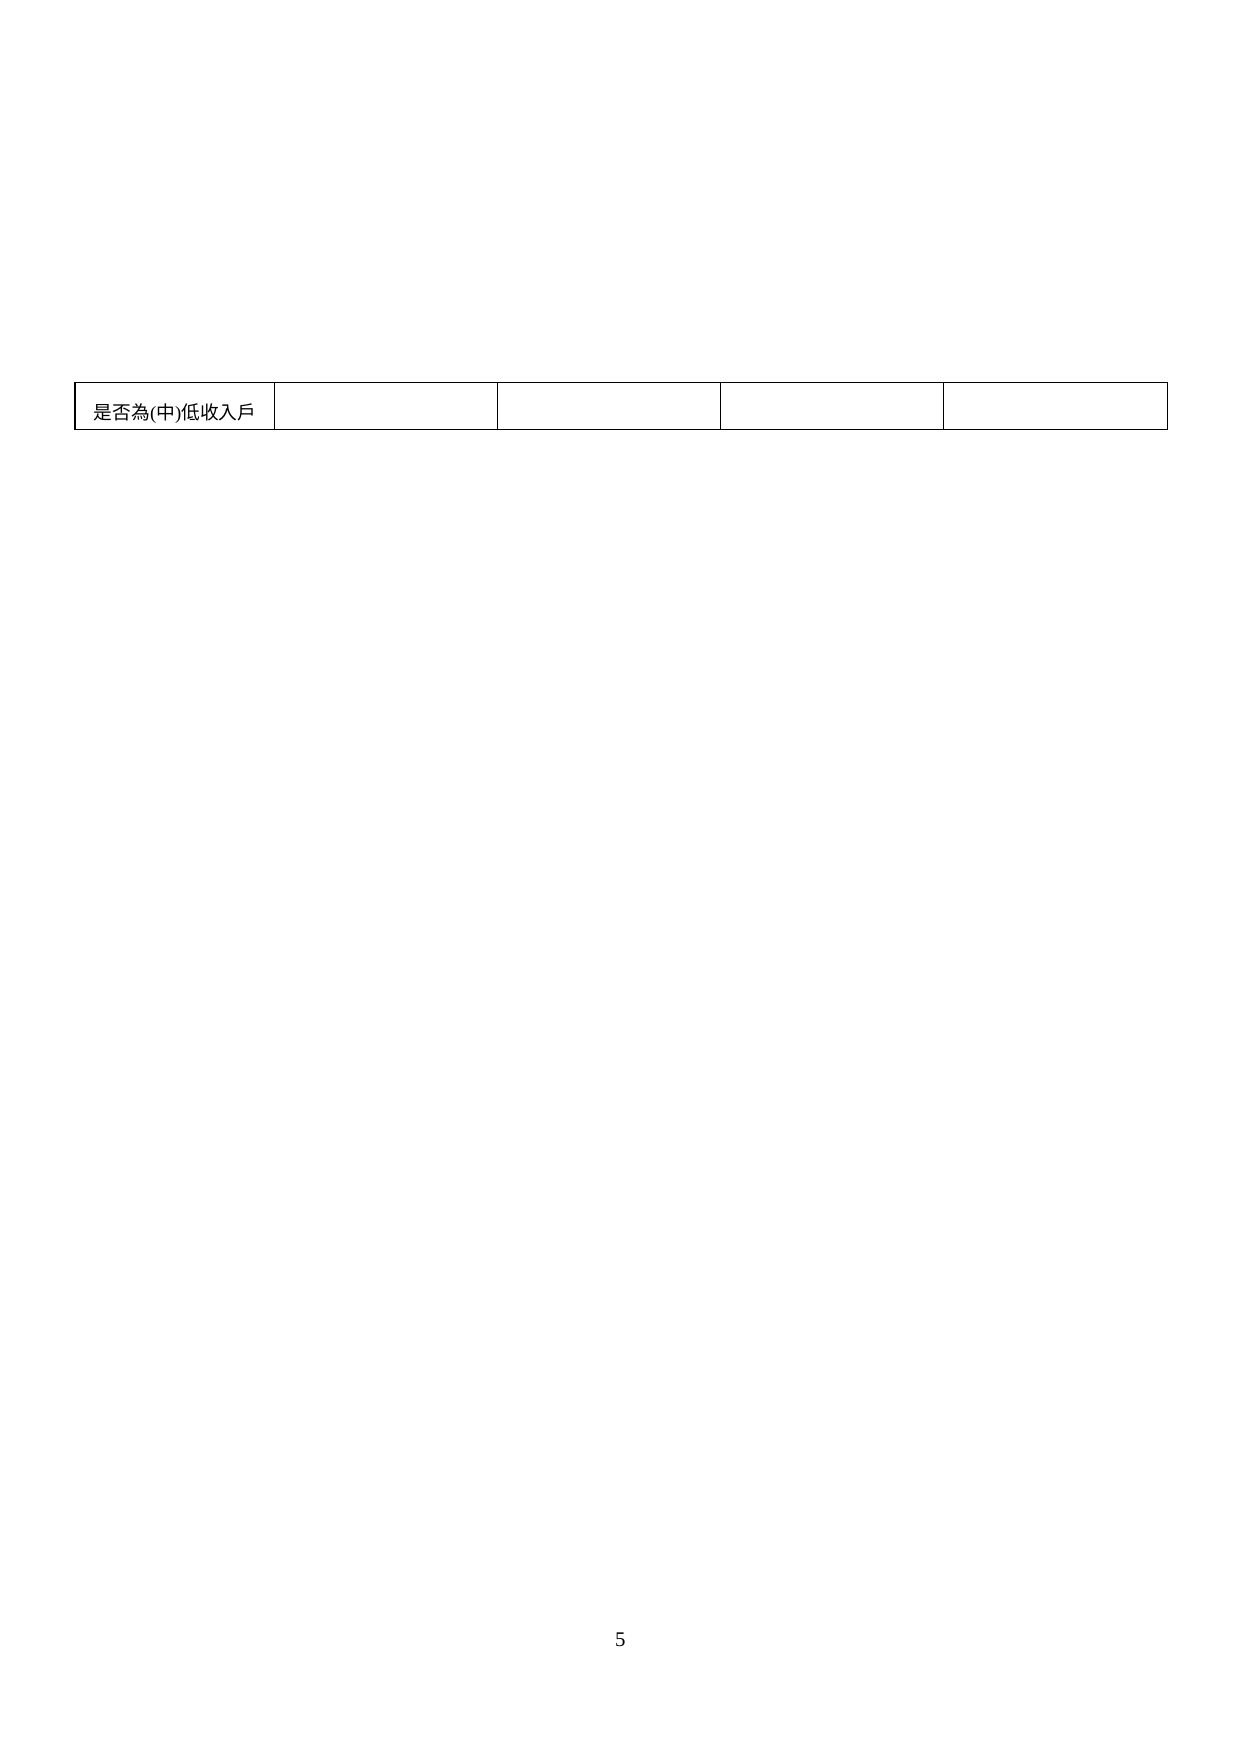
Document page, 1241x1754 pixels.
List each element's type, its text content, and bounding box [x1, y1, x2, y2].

table_cell [275, 383, 497, 429]
table_cell [721, 383, 943, 429]
table_cell [944, 383, 1167, 429]
table_cell 是否為(中)低收入戶 [76, 383, 274, 429]
table_cell [498, 383, 720, 429]
